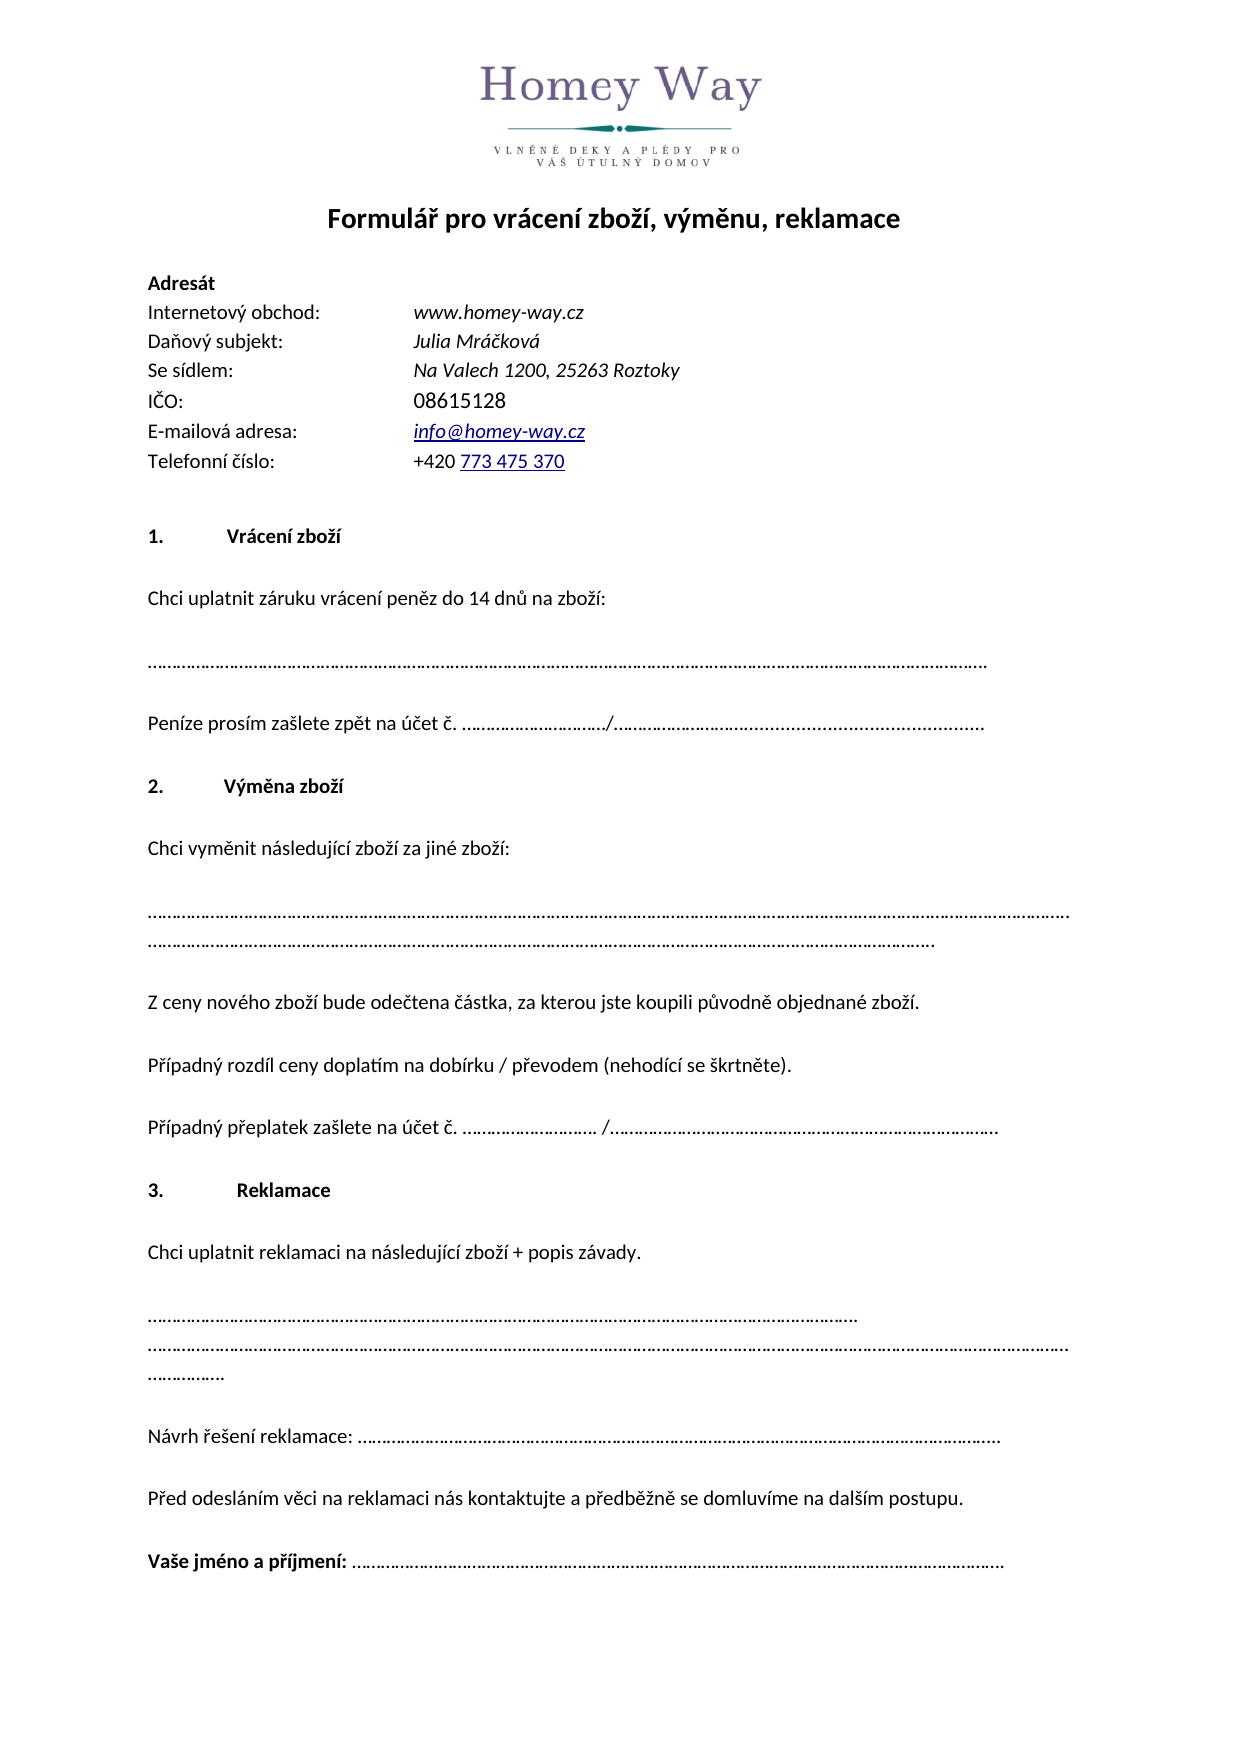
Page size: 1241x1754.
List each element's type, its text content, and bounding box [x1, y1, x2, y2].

text Chci uplatnit reklamaci na následující zboží + popis závady. [148, 1239, 1081, 1265]
text Případný rozdíl ceny doplatím na dobírku / převodem (nehodící se škrtněte). [148, 1052, 1081, 1077]
text Formulář pro vrácení zboží, výměnu, reklamace [148, 200, 1081, 235]
text Před odesláním věci na reklamaci nás kontaktujte a předběžně se domluvíme na dalším postupu. [148, 1485, 1081, 1511]
text Vaše jméno a příjmení: ………………………………………………………………………………………………………………………. [148, 1548, 1081, 1573]
text Adresát Internetový obchod: www.homey-way.cz [148, 270, 1081, 324]
list Reklamace [148, 1177, 1081, 1202]
list Výměna zboží [148, 773, 1081, 798]
text Případný přeplatek zašlete na účet č. ………………………. /……………………………………………………………………… [148, 1114, 1081, 1140]
text Návrh řešení reklamace: …………………………………………………………………………………………………………………….. [148, 1423, 1081, 1448]
text IČO: 08615128 [148, 386, 1081, 414]
text E-mailová adresa: info@homey-way.cz [148, 419, 1081, 444]
text Se sídlem: Na Valech 1200, 25263 Roztoky [148, 357, 1081, 383]
text Peníze prosím zašlete zpět na účet č. …………………………/……………………….............................................. [148, 710, 1081, 736]
text ………………………………………………………………………………………………………………………………….……………………………………..……………………………………………………………………………………………………………………………………………….. [148, 898, 1081, 952]
text Chci vyměnit následující zboží za jiné zboží: [148, 835, 1081, 861]
list Vrácení zboží [148, 523, 1081, 548]
text Chci uplatnit záruku vrácení peněz do 14 dnů na zboží: [148, 585, 1081, 611]
text Z ceny nového zboží bude odečtena částka, za kterou jste koupili původně objednané zboží. [148, 989, 1081, 1015]
text ………………………………………………………………………………………………………………………………….………………………………………………………………………………………………………………………………………………………………………………………. [148, 1302, 1081, 1386]
text Telefonní číslo: +420 773 475 370 [148, 448, 1081, 473]
text …………………………………………………………………………………………………………………………………………………………. [148, 648, 1081, 673]
text Daňový subjekt: Julia Mráčková [148, 328, 1081, 353]
